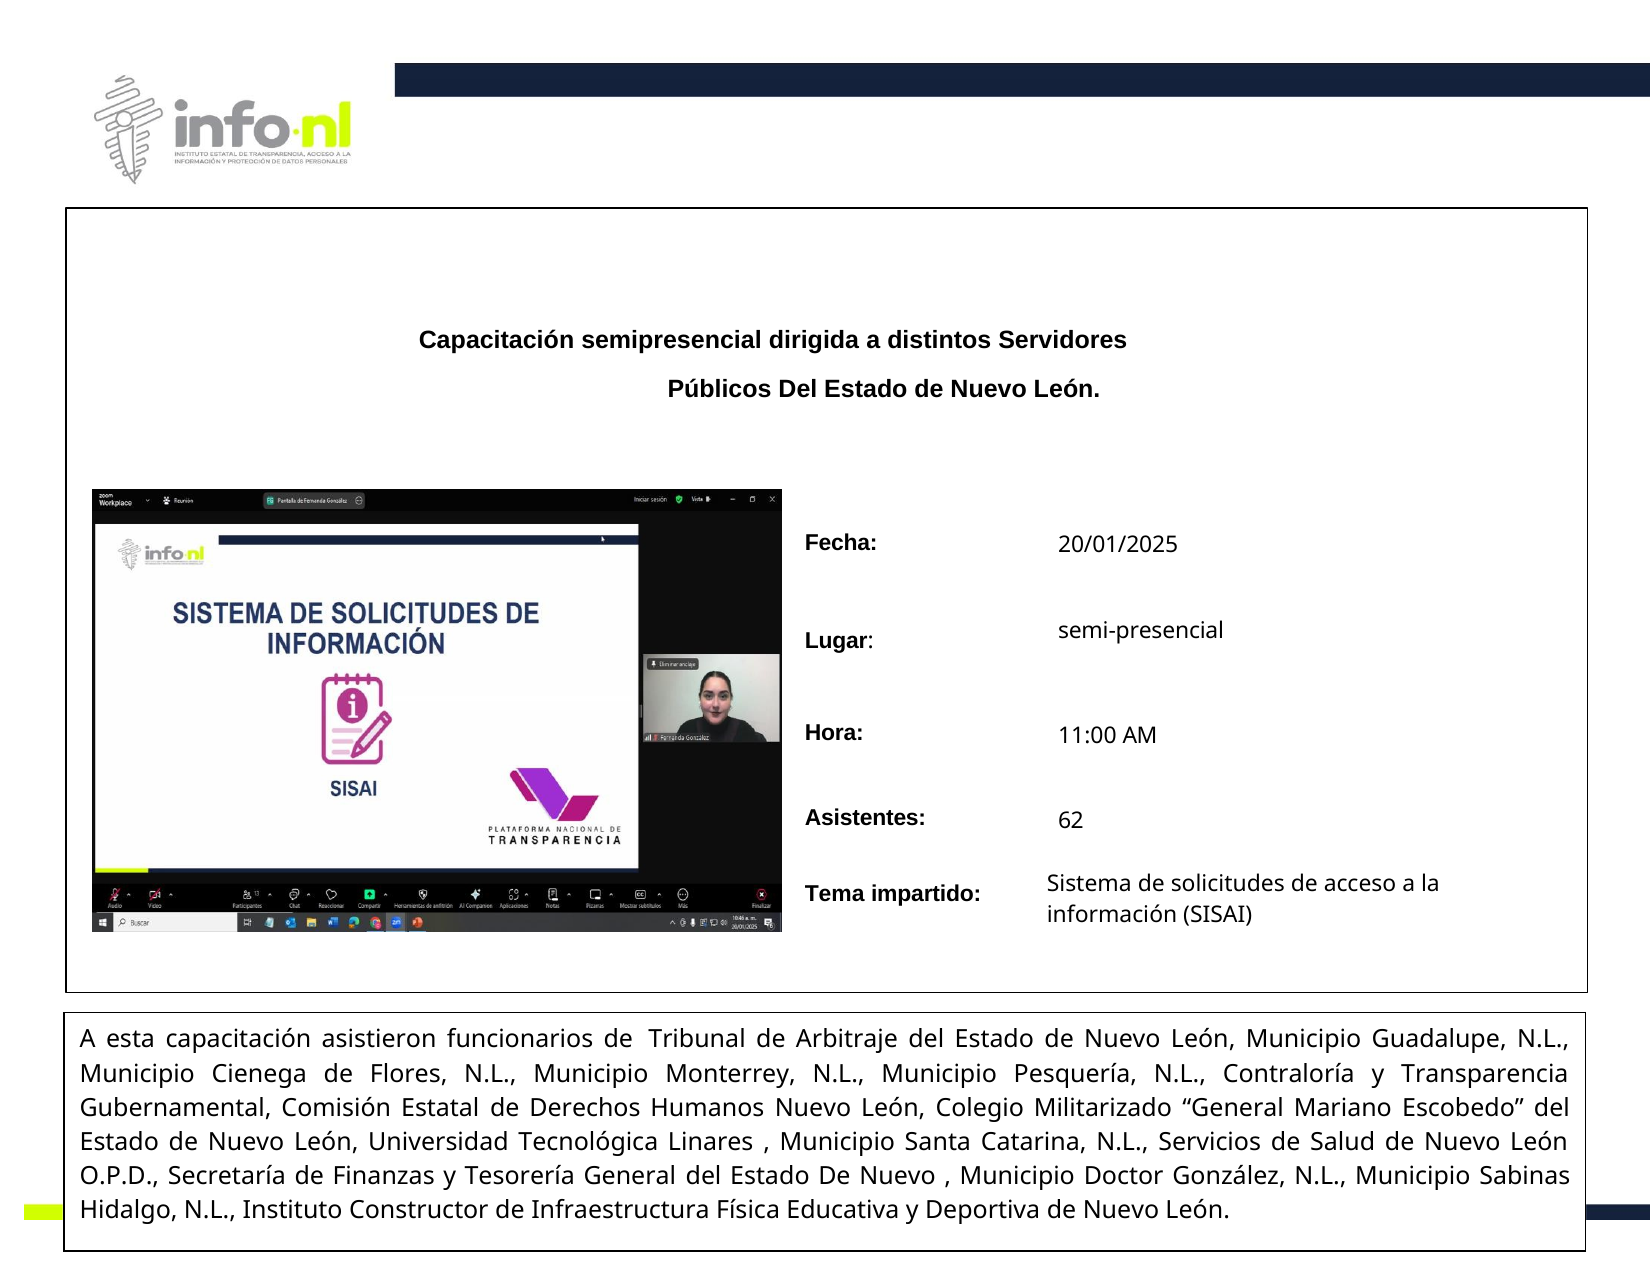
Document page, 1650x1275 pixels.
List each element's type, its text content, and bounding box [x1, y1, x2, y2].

text A esta capacitación asistieron funcionarios de Tribunal de Arbitraje del Estado de Nuevo León, Municipio Guadalupe, N.L., Municipio Cienega de Flores, N.L., Municipio Monterrey, N.L., Municipio Pesquería, N.L., Contraloría y Transparencia Gubernamental, Comisión Estatal de Derechos Humanos Nuevo León, Colegio Militarizado “General Mariano Escobedo” del Estado de Nuevo León, Universidad Tecnológica Linares , Municipio Santa Catarina, N.L., Servicios de Salud de Nuevo León O.P.D., Secretaría de Finanzas y Tesorería General del Estado De Nuevo , Municipio Doctor González, N.L., Municipio Sabinas Hidalgo, N.L., Instituto Constructor de Infraestructura Física Educativa y Deportiva de Nuevo León. [79, 1021, 1570, 1226]
